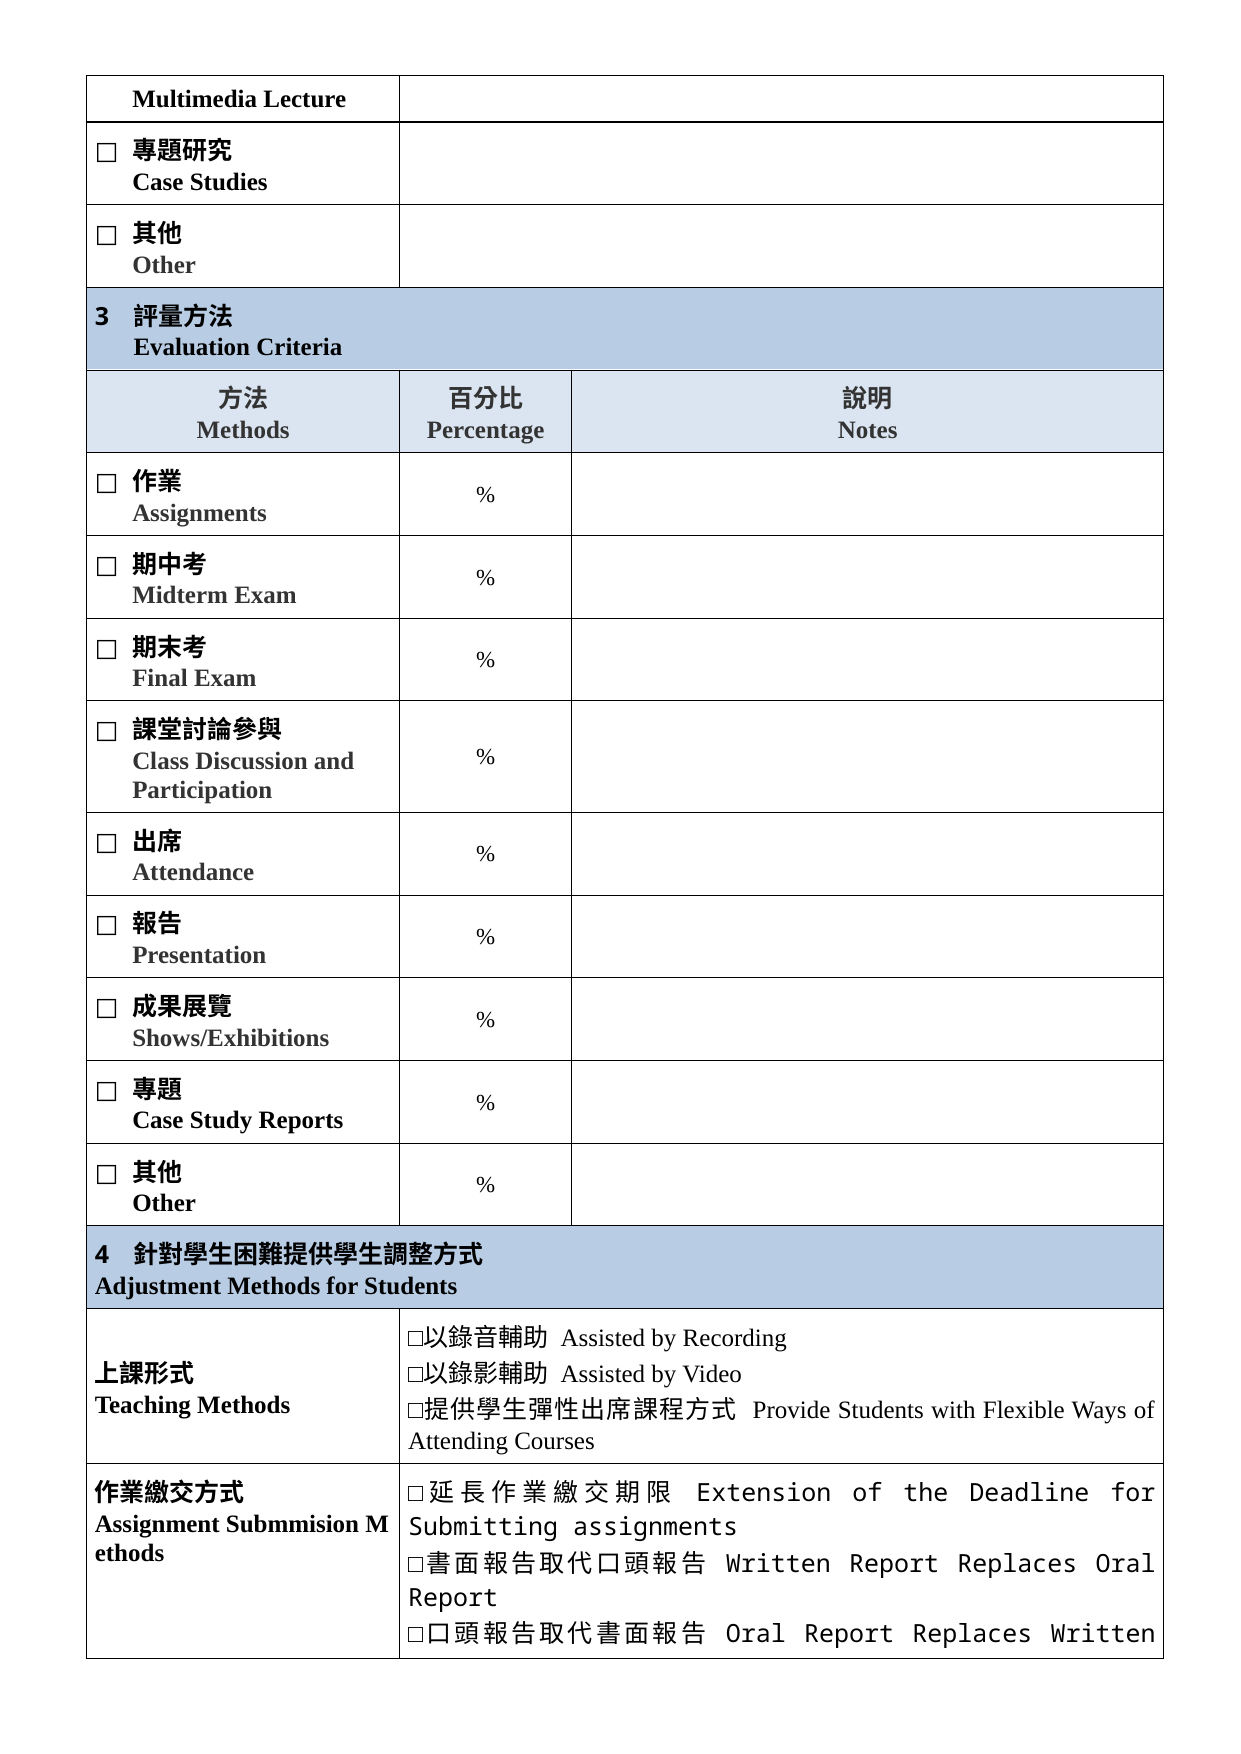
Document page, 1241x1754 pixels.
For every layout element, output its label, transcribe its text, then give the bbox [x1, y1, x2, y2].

table_cell 上課形式 Teaching Methods [87, 1309, 399, 1463]
table_cell 專題研究 Case Studies [87, 123, 399, 204]
table_cell 針對學生困難提供學生調整方式 Adjustment Methods for Students [87, 1226, 1163, 1308]
table_cell % [400, 701, 571, 812]
table_cell % [400, 1144, 571, 1225]
table_cell [572, 1061, 1163, 1143]
table_cell 課堂討論參與 Class Discussion and Participation [87, 701, 399, 812]
table_cell % [400, 536, 571, 618]
table_cell [400, 76, 1163, 121]
table_cell [572, 1144, 1163, 1225]
table_cell 專題 Case Study Reports [87, 1061, 399, 1143]
table_cell 其他 Other [87, 1144, 399, 1225]
table_cell 其他 Other [87, 205, 399, 287]
table_cell 成果展覽 Shows/Exhibitions [87, 978, 399, 1060]
table_cell □以錄音輔助 Assisted by Recording □以錄影輔助 Assisted by Video □提供學生彈性出席課程方式 Provide Students with Flexible Ways of Attending Courses [400, 1309, 1163, 1463]
table_cell [400, 123, 1163, 204]
table_cell [572, 701, 1163, 812]
table_cell 作業繳交方式 Assignment Submmision Methods [87, 1464, 399, 1658]
table_cell 作業 Assignments [87, 453, 399, 535]
table_cell [572, 813, 1163, 894]
table_cell % [400, 1061, 571, 1143]
table_cell % [400, 896, 571, 977]
table_cell 方法 Methods [87, 371, 399, 452]
table_cell 期中考 Midterm Exam [87, 536, 399, 618]
table_cell % [400, 978, 571, 1060]
table_cell [572, 453, 1163, 535]
table_cell [572, 896, 1163, 977]
table_cell 百分比 Percentage [400, 371, 571, 452]
table_cell 報告 Presentation [87, 896, 399, 977]
table_cell 期末考 Final Exam [87, 619, 399, 700]
table_cell % [400, 619, 571, 700]
table_cell [400, 205, 1163, 287]
table_cell 評量方法 Evaluation Criteria [87, 288, 1163, 369]
table_cell 出席 Attendance [87, 813, 399, 894]
table_cell % [400, 813, 571, 894]
table_cell [572, 536, 1163, 618]
table_cell 媒體融入教學 Multimedia Lecture [87, 76, 399, 121]
table_cell 說明 Notes [572, 371, 1163, 452]
table_cell [572, 619, 1163, 700]
table_cell □延長作業繳交期限 Extension of the Deadline for Submitting assignments □書面報告取代口頭報告 Written Report Replaces Oral Report □口頭報告取代書面報告 Oral Report Replaces Written [400, 1464, 1163, 1658]
table_cell [572, 978, 1163, 1060]
table_cell % [400, 453, 571, 535]
